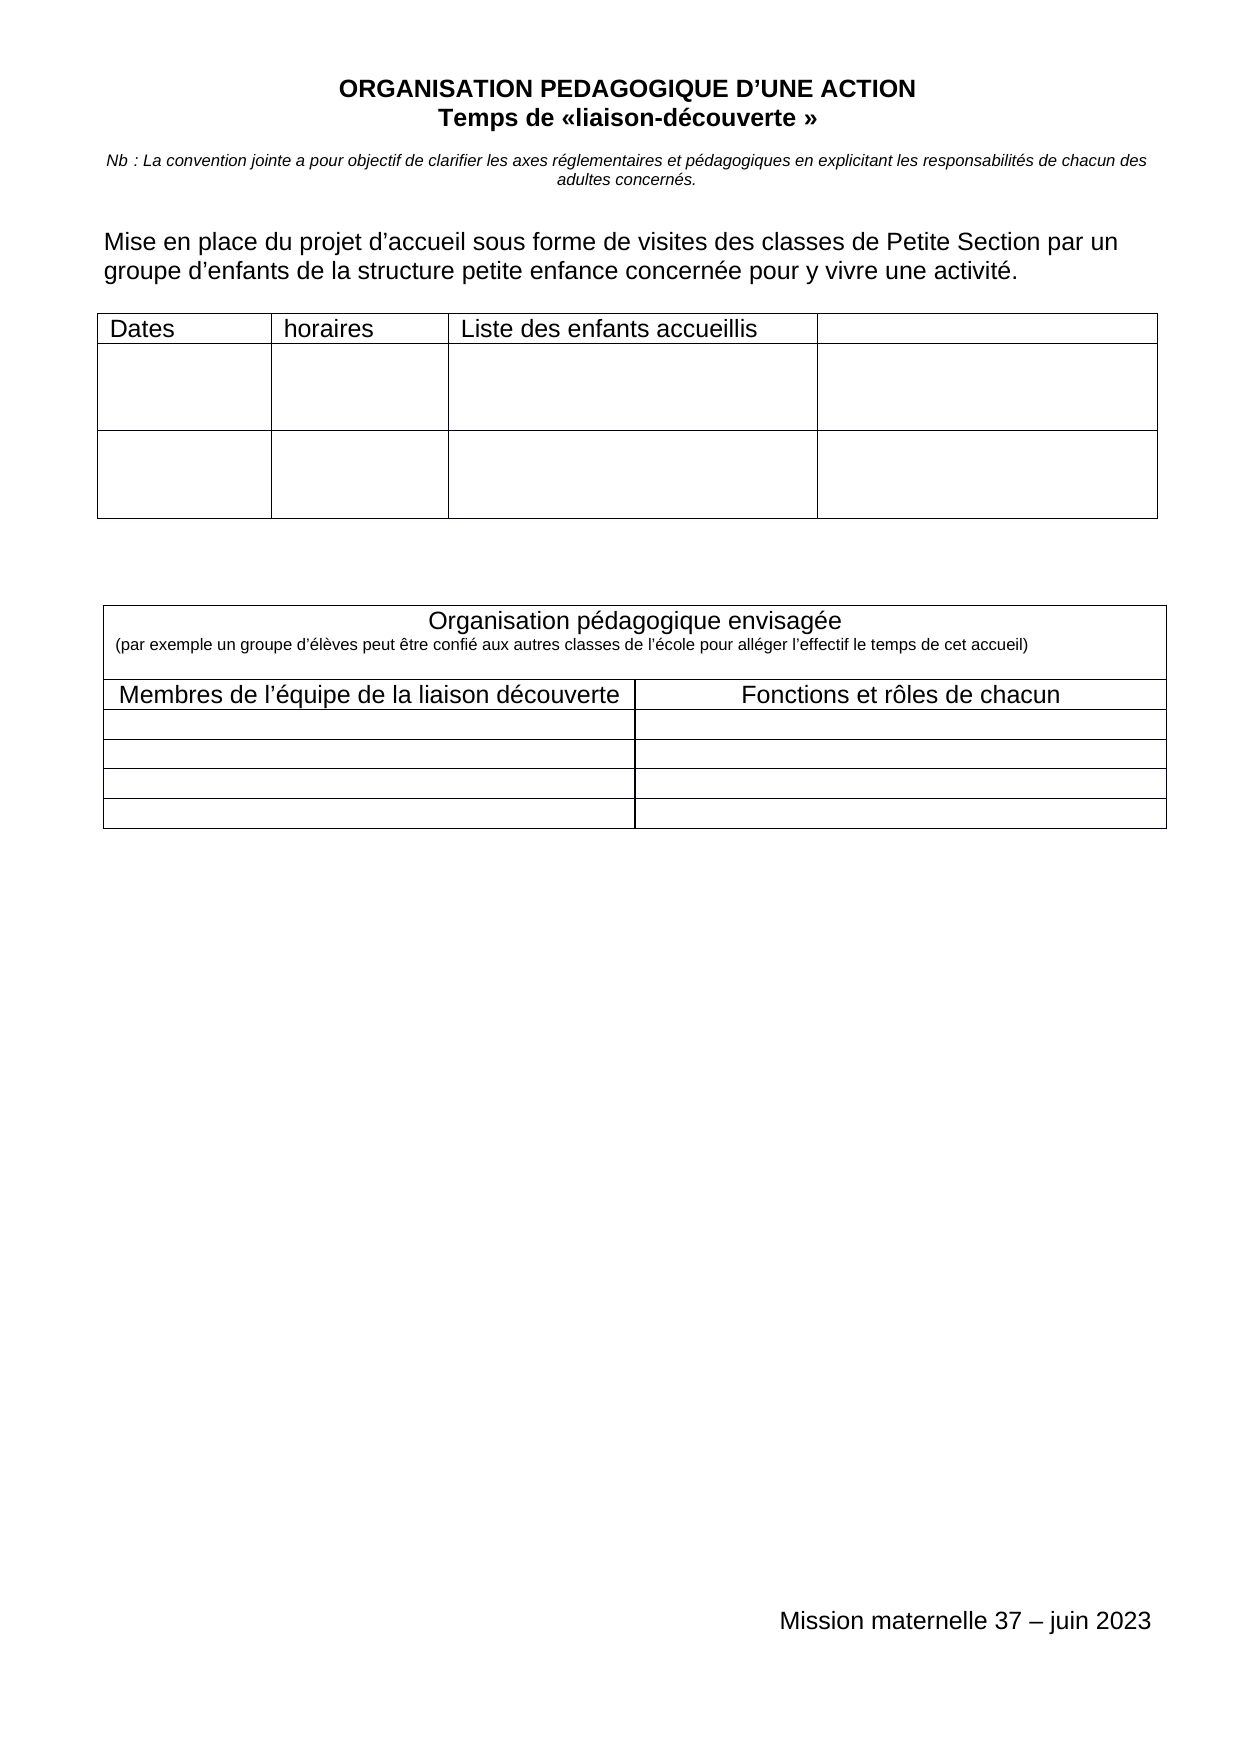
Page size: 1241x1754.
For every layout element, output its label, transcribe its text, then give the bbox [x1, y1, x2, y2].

table_header [818, 314, 1157, 343]
table_cell [104, 769, 634, 798]
table_cell [272, 344, 448, 430]
table_cell [104, 710, 634, 738]
table_header Organisation pédagogique envisagée (par exemple un groupe d’élèves peut être confié aux autres classes de l’école pour alléger l’effectif le temps de cet accueil) [104, 606, 1166, 679]
text ORGANISATION PEDAGOGIQUE D’UNE ACTION [103, 74, 1152, 102]
table_cell [104, 799, 634, 828]
table_cell [818, 344, 1157, 430]
table_cell [818, 431, 1157, 518]
table_cell [449, 344, 817, 430]
table_cell [98, 431, 271, 518]
table_cell [449, 431, 817, 518]
table_cell [636, 769, 1166, 798]
table_cell [636, 799, 1166, 828]
table_header Dates [98, 314, 271, 343]
table_cell [272, 431, 448, 518]
table_cell Fonctions et rôles de chacun [636, 680, 1166, 709]
table_header horaires [272, 314, 448, 343]
table_cell [98, 344, 271, 430]
text Mise en place du projet d’accueil sous forme de visites des classes de Petite Section par un groupe d’enfants de la structure petite enfance concernée pour y vivre une activité. [103, 227, 1152, 284]
table_cell Membres de l’équipe de la liaison découverte [104, 680, 634, 709]
text Nb : La convention jointe a pour objectif de clarifier les axes réglementaires et pédagogiques en explicitant les responsabilités de chacun des adultes concernés. [103, 150, 1152, 189]
text Temps de «liaison-découverte » [103, 102, 1152, 131]
table_header Liste des enfants accueillis [449, 314, 817, 343]
table_cell [104, 740, 634, 768]
table_cell [636, 710, 1166, 738]
table_cell [636, 740, 1166, 768]
